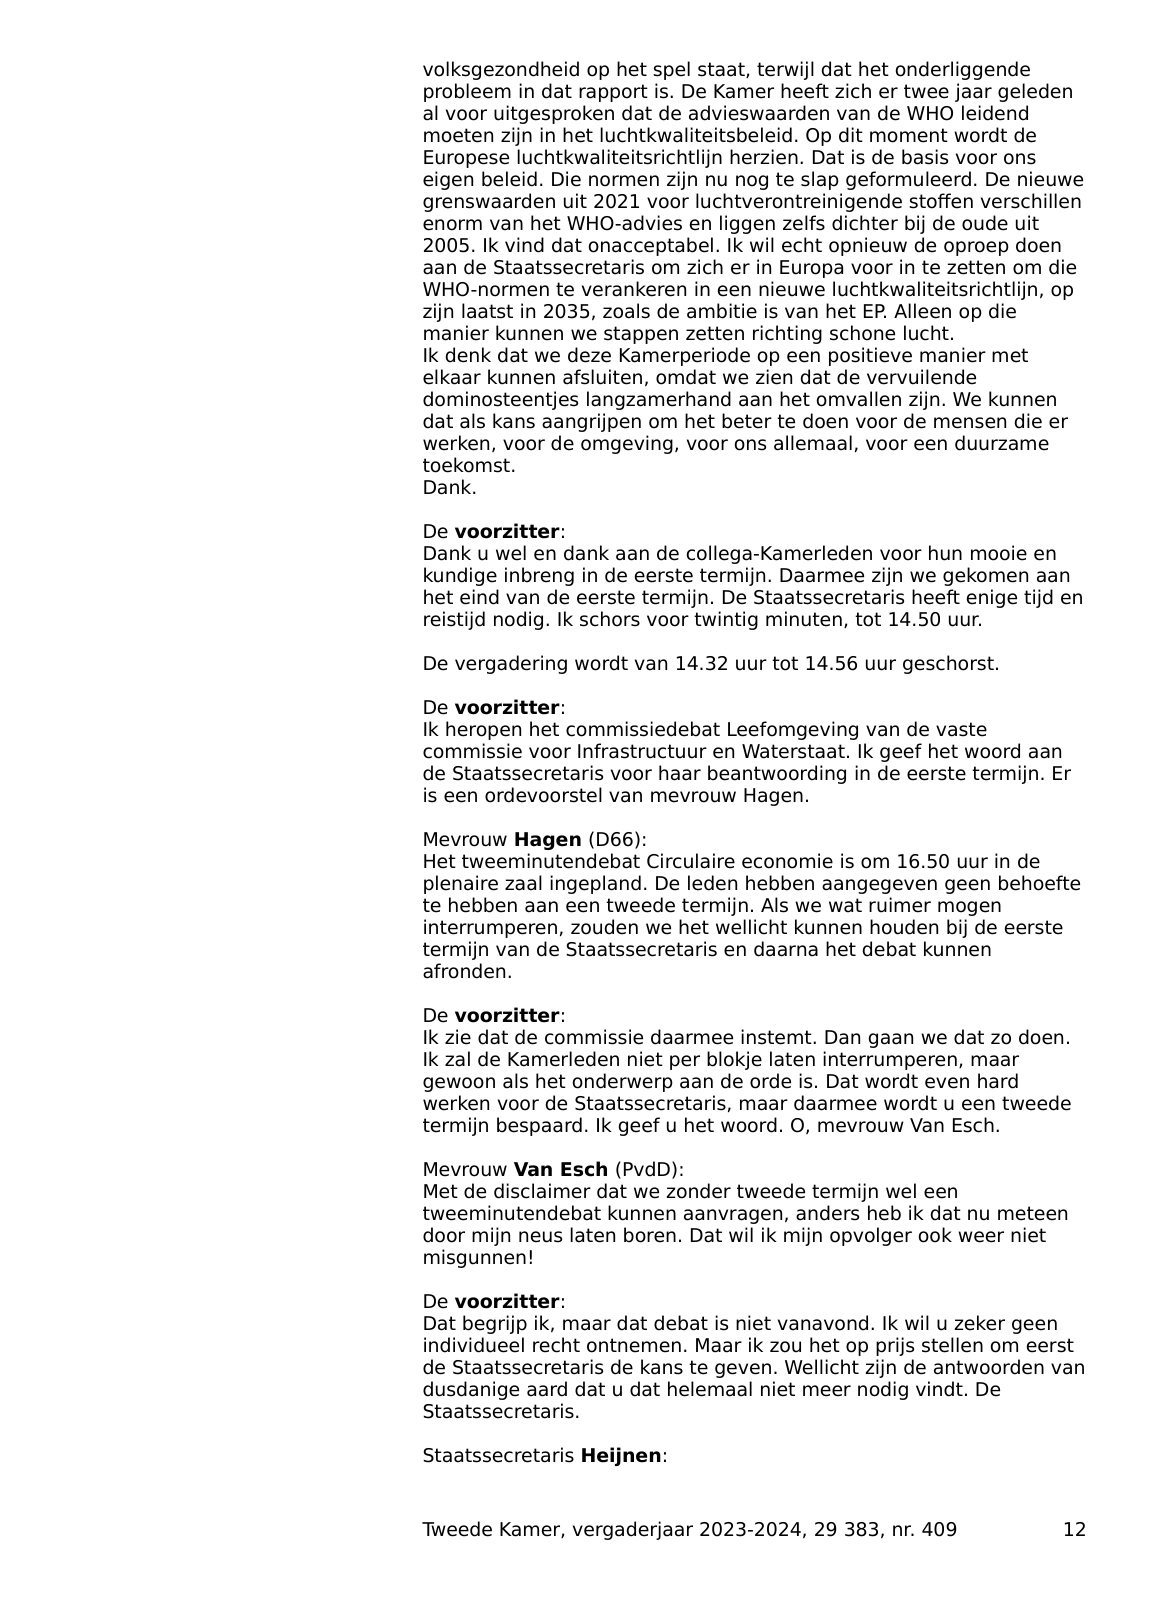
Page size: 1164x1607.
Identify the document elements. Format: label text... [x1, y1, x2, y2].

text De voorzitter: [422, 697, 1087, 719]
text Ik heropen het commissiedebat Leefomgeving van de vaste commissie voor Infrastructuur en Waterstaat. Ik geef het woord aan de Staatssecretaris voor haar beantwoording in de eerste termijn. Er is een ordevoorstel van mevrouw Hagen. [422, 719, 1087, 807]
text Mevrouw Hagen (D66): [422, 829, 1087, 851]
text Dat begrijp ik, maar dat debat is niet vanavond. Ik wil u zeker geen individueel recht ontnemen. Maar ik zou het op prijs stellen om eerst de Staatssecretaris de kans te geven. Wellicht zijn de antwoorden van dusdanige aard dat u dat helemaal niet meer nodig vindt. De Staatssecretaris. [422, 1313, 1087, 1423]
text De vergadering wordt van 14.32 uur tot 14.56 uur geschorst. [422, 653, 1087, 675]
text Ik denk dat we deze Kamerperiode op een positieve manier met elkaar kunnen afsluiten, omdat we zien dat de vervuilende dominosteentjes langzamerhand aan het omvallen zijn. We kunnen dat als kans aangrijpen om het beter te doen voor de mensen die er werken, voor de omgeving, voor ons allemaal, voor een duurzame toekomst. [422, 345, 1087, 477]
text Staatssecretaris Heijnen: [422, 1445, 1087, 1467]
text Met de disclaimer dat we zonder tweede termijn wel een tweeminutendebat kunnen aanvragen, anders heb ik dat nu meteen door mijn neus laten boren. Dat wil ik mijn opvolger ook weer niet misgunnen! [422, 1181, 1087, 1269]
text De voorzitter: [422, 1005, 1087, 1027]
text De voorzitter: [422, 521, 1087, 543]
text Ik zie dat de commissie daarmee instemt. Dan gaan we dat zo doen. Ik zal de Kamerleden niet per blokje laten interrumperen, maar gewoon als het onderwerp aan de orde is. Dat wordt even hard werken voor de Staatssecretaris, maar daarmee wordt u een tweede termijn bespaard. Ik geef u het woord. O, mevrouw Van Esch. [422, 1027, 1087, 1137]
text volksgezondheid op het spel staat, terwijl dat het onderliggende probleem in dat rapport is. De Kamer heeft zich er twee jaar geleden al voor uitgesproken dat de advieswaarden van de WHO leidend moeten zijn in het luchtkwaliteitsbeleid. Op dit moment wordt de Europese luchtkwaliteitsrichtlijn herzien. Dat is de basis voor ons eigen beleid. Die normen zijn nu nog te slap geformuleerd. De nieuwe grenswaarden uit 2021 voor luchtverontreinigende stoffen verschillen enorm van het WHO-advies en liggen zelfs dichter bij de oude uit 2005. Ik vind dat onacceptabel. Ik wil echt opnieuw de oproep doen aan de Staatssecretaris om zich er in Europa voor in te zetten om die WHO-normen te verankeren in een nieuwe luchtkwaliteitsrichtlijn, op zijn laatst in 2035, zoals de ambitie is van het EP. Alleen op die manier kunnen we stappen zetten richting schone lucht. [422, 59, 1087, 345]
text Mevrouw Van Esch (PvdD): [422, 1159, 1087, 1181]
text Dank u wel en dank aan de collega-Kamerleden voor hun mooie en kundige inbreng in de eerste termijn. Daarmee zijn we gekomen aan het eind van de eerste termijn. De Staatssecretaris heeft enige tijd en reistijd nodig. Ik schors voor twintig minuten, tot 14.50 uur. [422, 543, 1087, 631]
text Het tweeminutendebat Circulaire economie is om 16.50 uur in de plenaire zaal ingepland. De leden hebben aangegeven geen behoefte te hebben aan een tweede termijn. Als we wat ruimer mogen interrumperen, zouden we het wellicht kunnen houden bij de eerste termijn van de Staatssecretaris en daarna het debat kunnen afronden. [422, 851, 1087, 983]
text Dank. [422, 477, 1087, 499]
text De voorzitter: [422, 1291, 1087, 1313]
